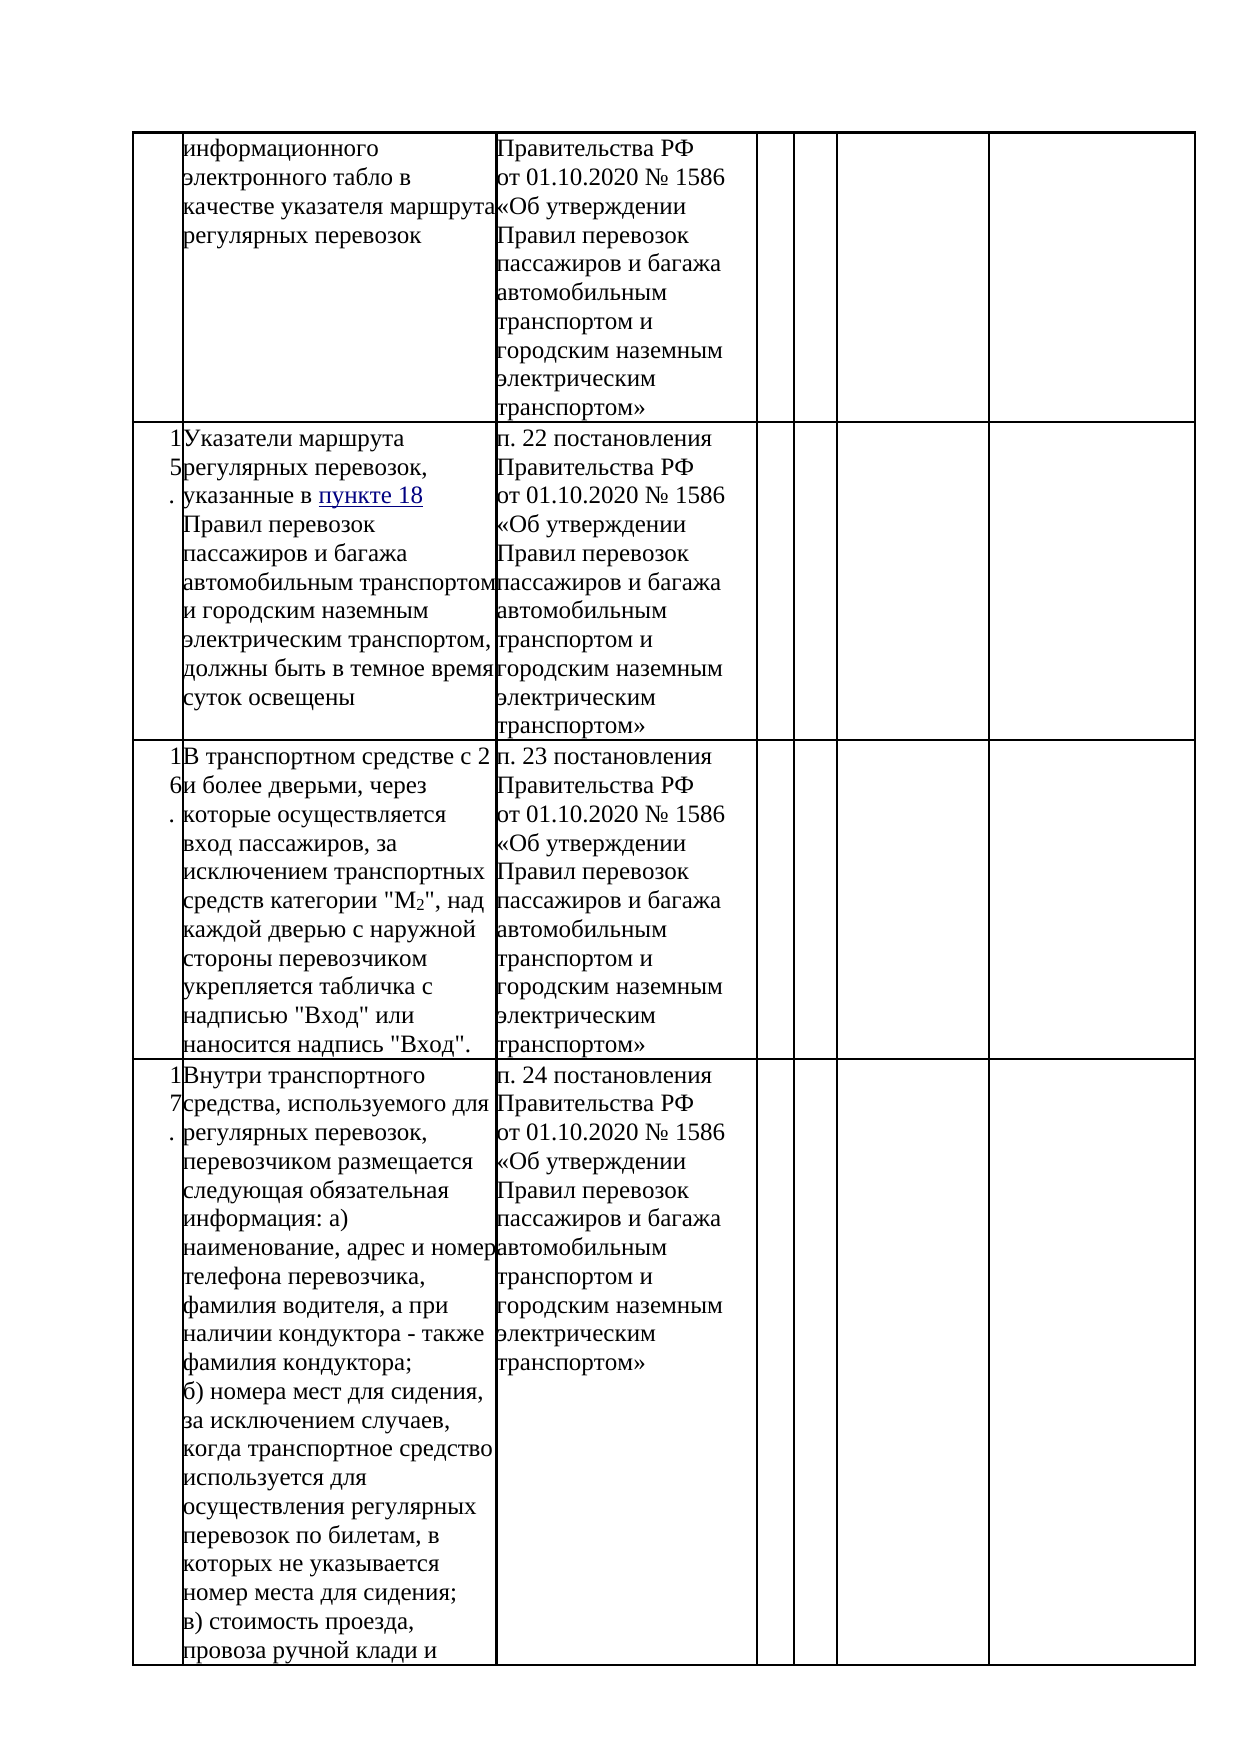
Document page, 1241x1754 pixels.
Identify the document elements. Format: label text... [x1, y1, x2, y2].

table_cell В транспортном средстве с 2 и более дверьми, через которые осуществляется вход пассажиров, за исключением транспортных средств категории "M2", над каждой дверью с наружной стороны перевозчиком укрепляется табличка с надписью "Вход" или наносится надпись "Вход". [184, 741, 495, 1058]
table_cell [990, 1060, 1194, 1663]
table_cell [990, 134, 1194, 421]
table_cell [990, 741, 1194, 1058]
table_cell Указатели маршрута регулярных перевозок, указанные в пункте 18 Правил перевозок пассажиров и багажа автомобильным транспортом и городским наземным электрическим транспортом, должны быть в темное время суток освещены [184, 423, 495, 739]
table_cell [134, 134, 182, 421]
table_cell [795, 134, 836, 421]
table_cell п. 24 постановления Правительства РФ от 01.10.2020 № 1586 «Об утверждении Правил перевозок пассажиров и багажа автомобильным транспортом и городским наземным электрическим транспортом» [498, 1060, 756, 1663]
table_cell [838, 1060, 988, 1663]
table_cell Допускается использование информационного электронного табло в качестве указателя маршрута регулярных перевозок [184, 134, 495, 421]
table_cell [838, 134, 988, 421]
table_cell [795, 1060, 836, 1663]
table_cell [758, 423, 793, 739]
table_cell п. 22 постановления Правительства РФ от 01.10.2020 № 1586 «Об утверждении Правил перевозок пассажиров и багажа автомобильным транспортом и городским наземным электрическим транспортом» [498, 423, 756, 739]
table_cell [990, 423, 1194, 739]
table_cell [134, 741, 182, 1058]
table_cell [758, 134, 793, 421]
table_cell п. 23 постановления Правительства РФ от 01.10.2020 № 1586 «Об утверждении Правил перевозок пассажиров и багажа автомобильным транспортом и городским наземным электрическим транспортом» [498, 741, 756, 1058]
table_cell [838, 423, 988, 739]
table_cell [134, 1060, 182, 1663]
table_cell [838, 741, 988, 1058]
table_cell Правительства РФ от 01.10.2020 № 1586 «Об утверждении Правил перевозок пассажиров и багажа автомобильным транспортом и городским наземным электрическим транспортом» [498, 134, 756, 421]
table_cell [758, 741, 793, 1058]
table_cell [795, 741, 836, 1058]
table_cell [758, 1060, 793, 1663]
table_cell [134, 423, 182, 739]
table_cell [795, 423, 836, 739]
